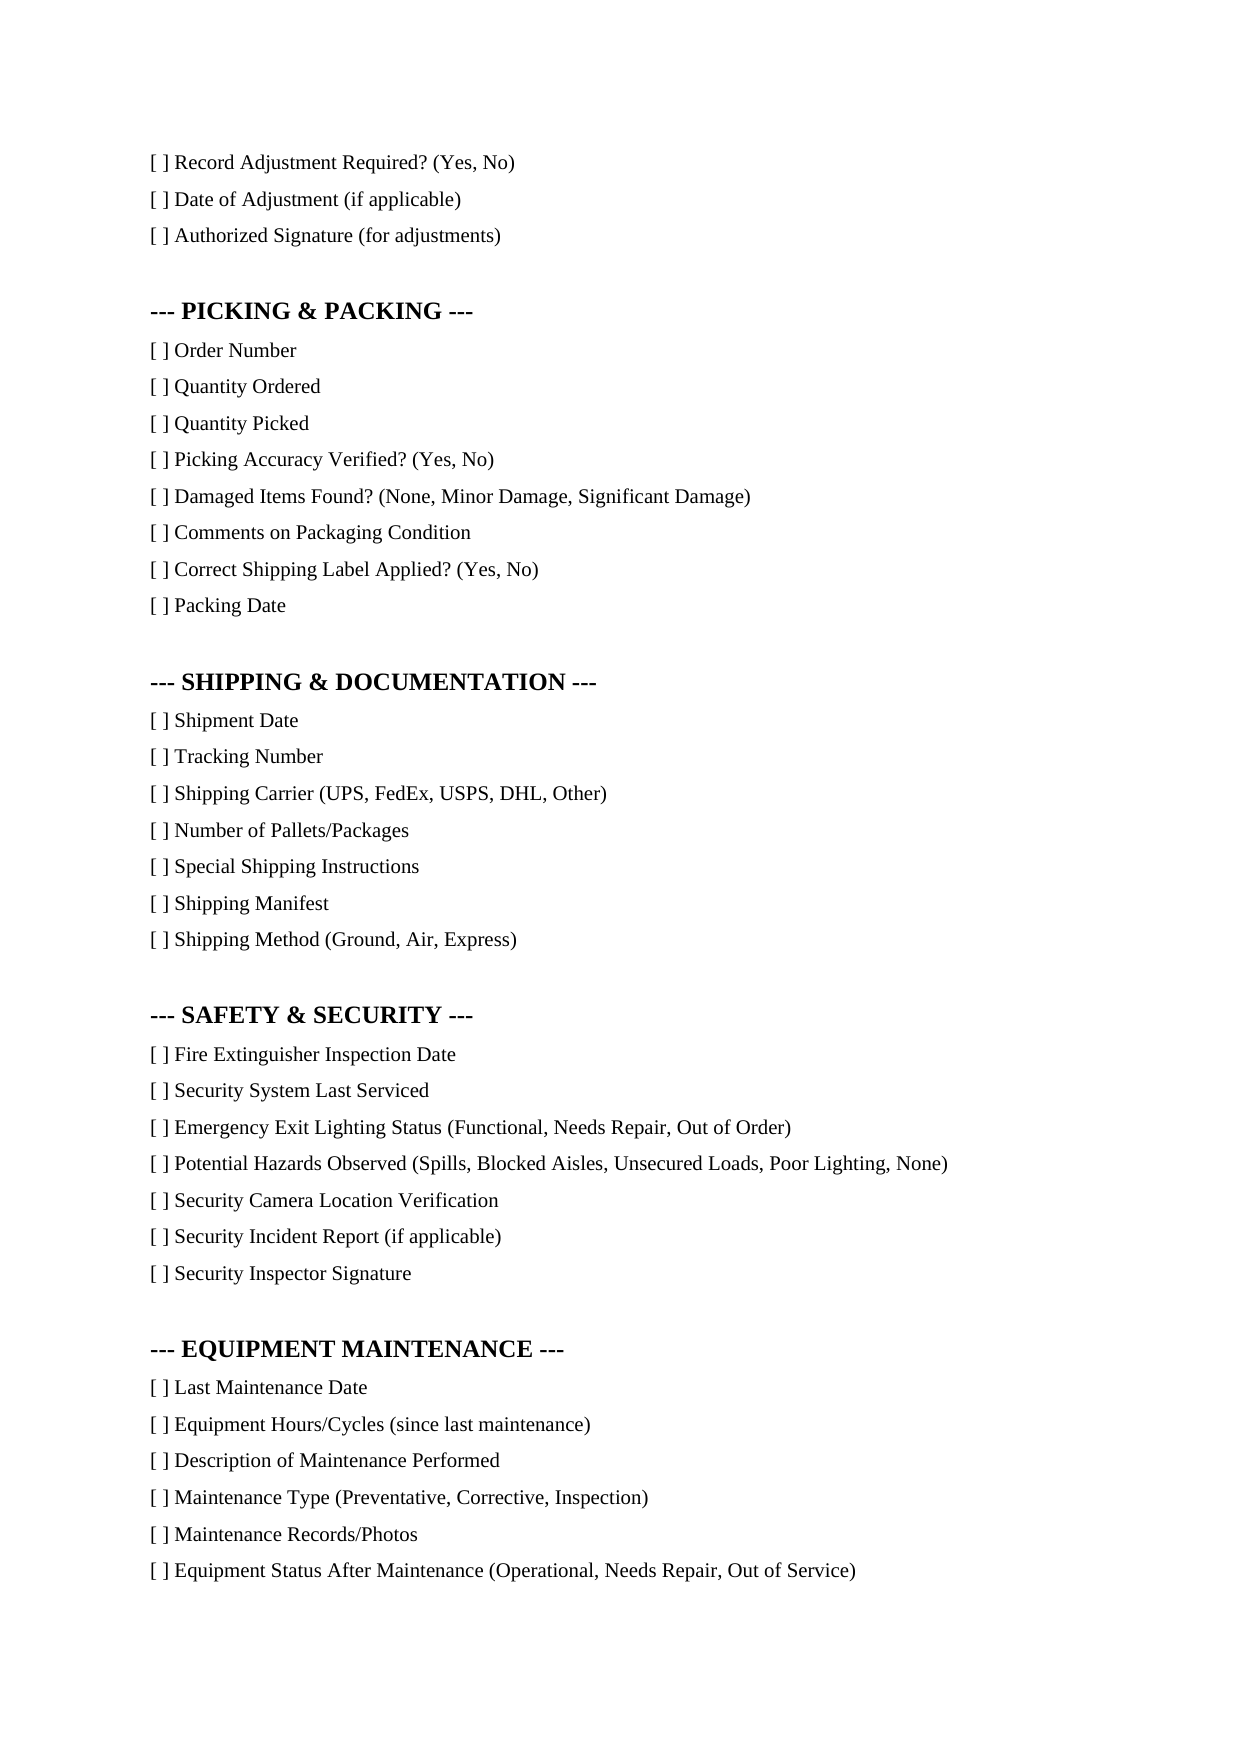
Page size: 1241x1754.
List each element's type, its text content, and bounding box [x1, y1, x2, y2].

text [ ] Number of Pallets/Packages [150, 817, 1090, 842]
text [ ] Record Adjustment Required? (Yes, No) [150, 150, 1090, 174]
text [ ] Shipping Method (Ground, Air, Express) [150, 927, 1090, 951]
text [ ] Packing Date [150, 593, 1090, 617]
text [ ] Potential Hazards Observed (Spills, Blocked Aisles, Unsecured Loads, Poor Lighting, None) [150, 1151, 1090, 1175]
text [ ] Damaged Items Found? (None, Minor Damage, Significant Damage) [150, 484, 1090, 508]
text --- SHIPPING & DOCUMENTATION --- [150, 667, 1090, 695]
text [ ] Order Number [150, 337, 1090, 362]
text [ ] Security System Last Serviced [150, 1078, 1090, 1102]
text [ ] Equipment Status After Maintenance (Operational, Needs Repair, Out of Service) [150, 1558, 1090, 1582]
text [ ] Date of Adjustment (if applicable) [150, 187, 1090, 211]
text [ ] Security Incident Report (if applicable) [150, 1224, 1090, 1248]
text [ ] Shipment Date [150, 708, 1090, 732]
text [ ] Security Inspector Signature [150, 1261, 1090, 1285]
text [ ] Tracking Number [150, 744, 1090, 768]
text [ ] Fire Extinguisher Inspection Date [150, 1042, 1090, 1066]
text [ ] Equipment Hours/Cycles (since last maintenance) [150, 1412, 1090, 1436]
text [ ] Comments on Packaging Condition [150, 520, 1090, 544]
text [ ] Emergency Exit Lighting Status (Functional, Needs Repair, Out of Order) [150, 1115, 1090, 1139]
text [ ] Maintenance Records/Photos [150, 1522, 1090, 1546]
text [ ] Correct Shipping Label Applied? (Yes, No) [150, 557, 1090, 581]
text --- EQUIPMENT MAINTENANCE --- [150, 1334, 1090, 1363]
text [ ] Quantity Ordered [150, 374, 1090, 398]
text --- PICKING & PACKING --- [150, 296, 1090, 325]
text [ ] Picking Accuracy Verified? (Yes, No) [150, 447, 1090, 471]
text [ ] Authorized Signature (for adjustments) [150, 223, 1090, 247]
text [ ] Maintenance Type (Preventative, Corrective, Inspection) [150, 1485, 1090, 1509]
text [ ] Shipping Carrier (UPS, FedEx, USPS, DHL, Other) [150, 781, 1090, 805]
text [ ] Security Camera Location Verification [150, 1188, 1090, 1212]
text --- SAFETY & SECURITY --- [150, 1000, 1090, 1029]
text [ ] Description of Maintenance Performed [150, 1448, 1090, 1472]
text [ ] Quantity Picked [150, 411, 1090, 435]
text [ ] Last Maintenance Date [150, 1375, 1090, 1399]
text [ ] Special Shipping Instructions [150, 854, 1090, 878]
text [ ] Shipping Manifest [150, 891, 1090, 915]
